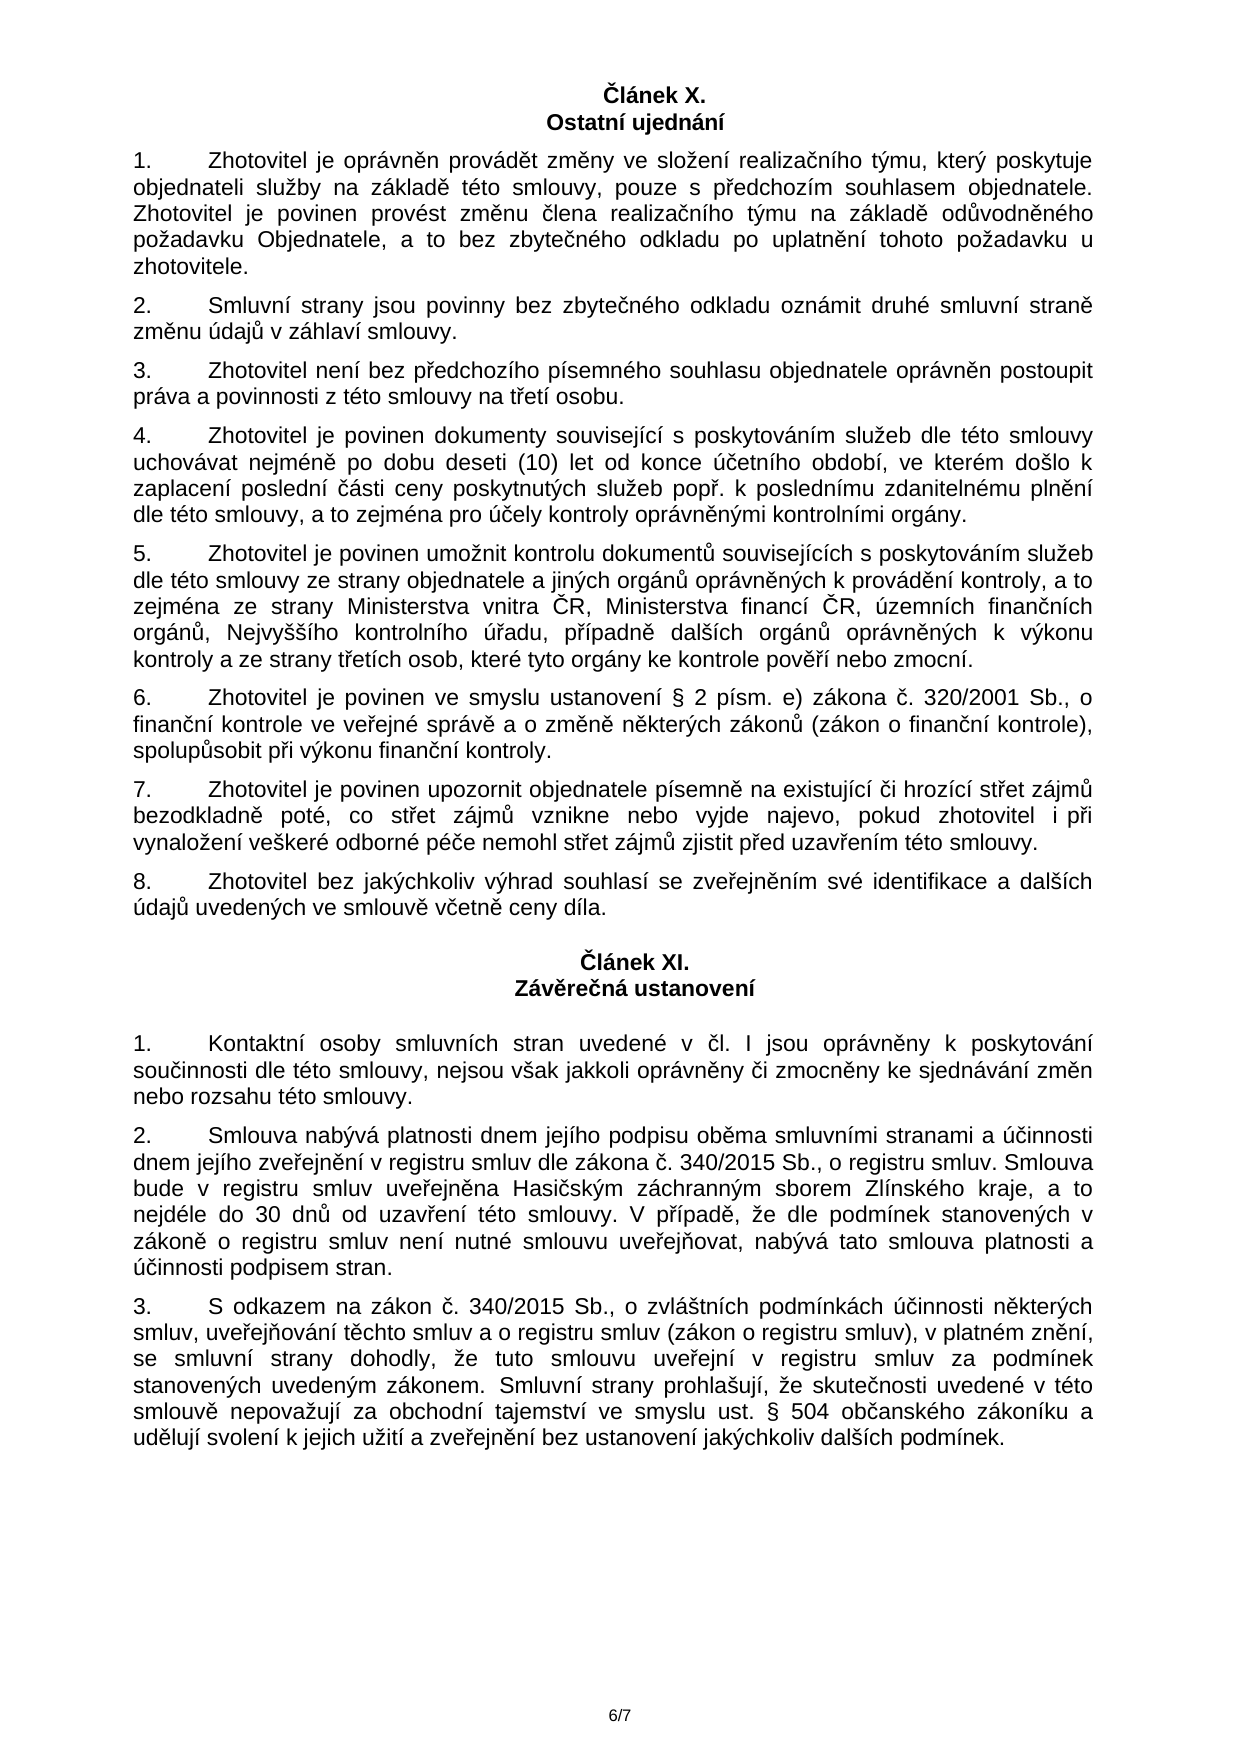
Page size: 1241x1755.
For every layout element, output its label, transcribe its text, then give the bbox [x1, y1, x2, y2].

list Zhotovitel je povinen umožnit kontrolu dokumentů souvisejících s poskytováním služeb dle této smlouvy ze strany objednatele a jiných orgánů oprávněných k provádění kontroly, a to zejména ze strany Ministerstva vnitra ČR, Ministerstva financí ČR, územních finančních orgánů, Nejvyššího kontrolního úřadu, případně dalších orgánů oprávněných k výkonu kontroly a ze strany třetích osob, které tyto orgány ke kontrole pověří nebo zmocní. [133, 540, 1094, 672]
subtitle Článek XI. Závěrečná ustanovení [514, 949, 780, 1002]
list S odkazem na zákon č. 340/2015 Sb., o zvláštních podmínkách účinnosti některých smluv, uveřejňování těchto smluv a o registru smluv (zákon o registru smluv), v platném znění, se smluvní strany dohodly, že tuto smlouvu uveřejní v registru smluv za podmínek stanovených uvedeným zákonem. Smluvní strany prohlašují, že skutečnosti uvedené v této smlouvě nepovažují za obchodní tajemství ve smyslu ust. § 504 občanského zákoníku a udělují svolení k jejich užití a zveřejnění bez ustanovení jakýchkoliv dalších podmínek. [133, 1293, 1094, 1451]
list Zhotovitel není bez předchozího písemného souhlasu objednatele oprávněn postoupit práva a povinnosti z této smlouvy na třetí osobu. [133, 357, 1093, 409]
list Smluvní strany jsou povinny bez zbytečného odkladu oznámit druhé smluvní straně změnu údajů v záhlaví smlouvy. [133, 292, 1094, 344]
list Zhotovitel bez jakýchkoliv výhrad souhlasí se zveřejněním své identifikace a dalších údajů uvedených ve smlouvě včetně ceny díla. [133, 868, 1093, 920]
list Zhotovitel je oprávněn provádět změny ve složení realizačního týmu, který poskytuje objednateli služby na základě této smlouvy, pouze s předchozím souhlasem objednatele. Zhotovitel je povinen provést změnu člena realizačního týmu na základě odůvodněného požadavku Objednatele, a to bez zbytečného odkladu po uplatnění tohoto požadavku u zhotovitele. [133, 147, 1094, 279]
list Zhotovitel je povinen dokumenty související s poskytováním služeb dle této smlouvy uchovávat nejméně po dobu deseti (10) let od konce účetního období, ve kterém došlo k zaplacení poslední části ceny poskytnutých služeb popř. k poslednímu zdanitelnému plnění dle této smlouvy, a to zejména pro účely kontroly oprávněnými kontrolními orgány. [133, 422, 1094, 528]
list Zhotovitel je povinen upozornit objednatele písemně na existující či hrozící střet zájmů bezodkladně poté, co střet zájmů vznikne nebo vyjde najevo, pokud zhotovitel i při vynaložení veškeré odborné péče nemohl střet zájmů zjistit před uzavřením této smlouvy. [133, 776, 1093, 855]
subtitle Článek X. Ostatní ujednání [545, 82, 726, 135]
list Kontaktní osoby smluvních stran uvedené v čl. I jsou oprávněny k poskytování součinnosti dle této smlouvy, nejsou však jakkoli oprávněny či zmocněny ke sjednávání změn nebo rozsahu této smlouvy. [133, 1030, 1094, 1109]
list Smlouva nabývá platnosti dnem jejího podpisu oběma smluvními stranami a účinnosti dnem jejího zveřejnění v registru smluv dle zákona č. 340/2015 Sb., o registru smluv. Smlouva bude v registru smluv uveřejněna Hasičským záchranným sborem Zlínského kraje, a to nejdéle do 30 dnů od uzavření této smlouvy. V případě, že dle podmínek stanovených v zákoně o registru smluv není nutné smlouvu uveřejňovat, nabývá tato smlouva platnosti a účinnosti podpisem stran. [133, 1122, 1094, 1280]
list Zhotovitel je povinen ve smyslu ustanovení § 2 písm. e) zákona č. 320/2001 Sb., o finanční kontrole ve veřejné správě a o změně některých zákonů (zákon o finanční kontrole), spolupůsobit při výkonu finanční kontroly. [133, 684, 1094, 763]
